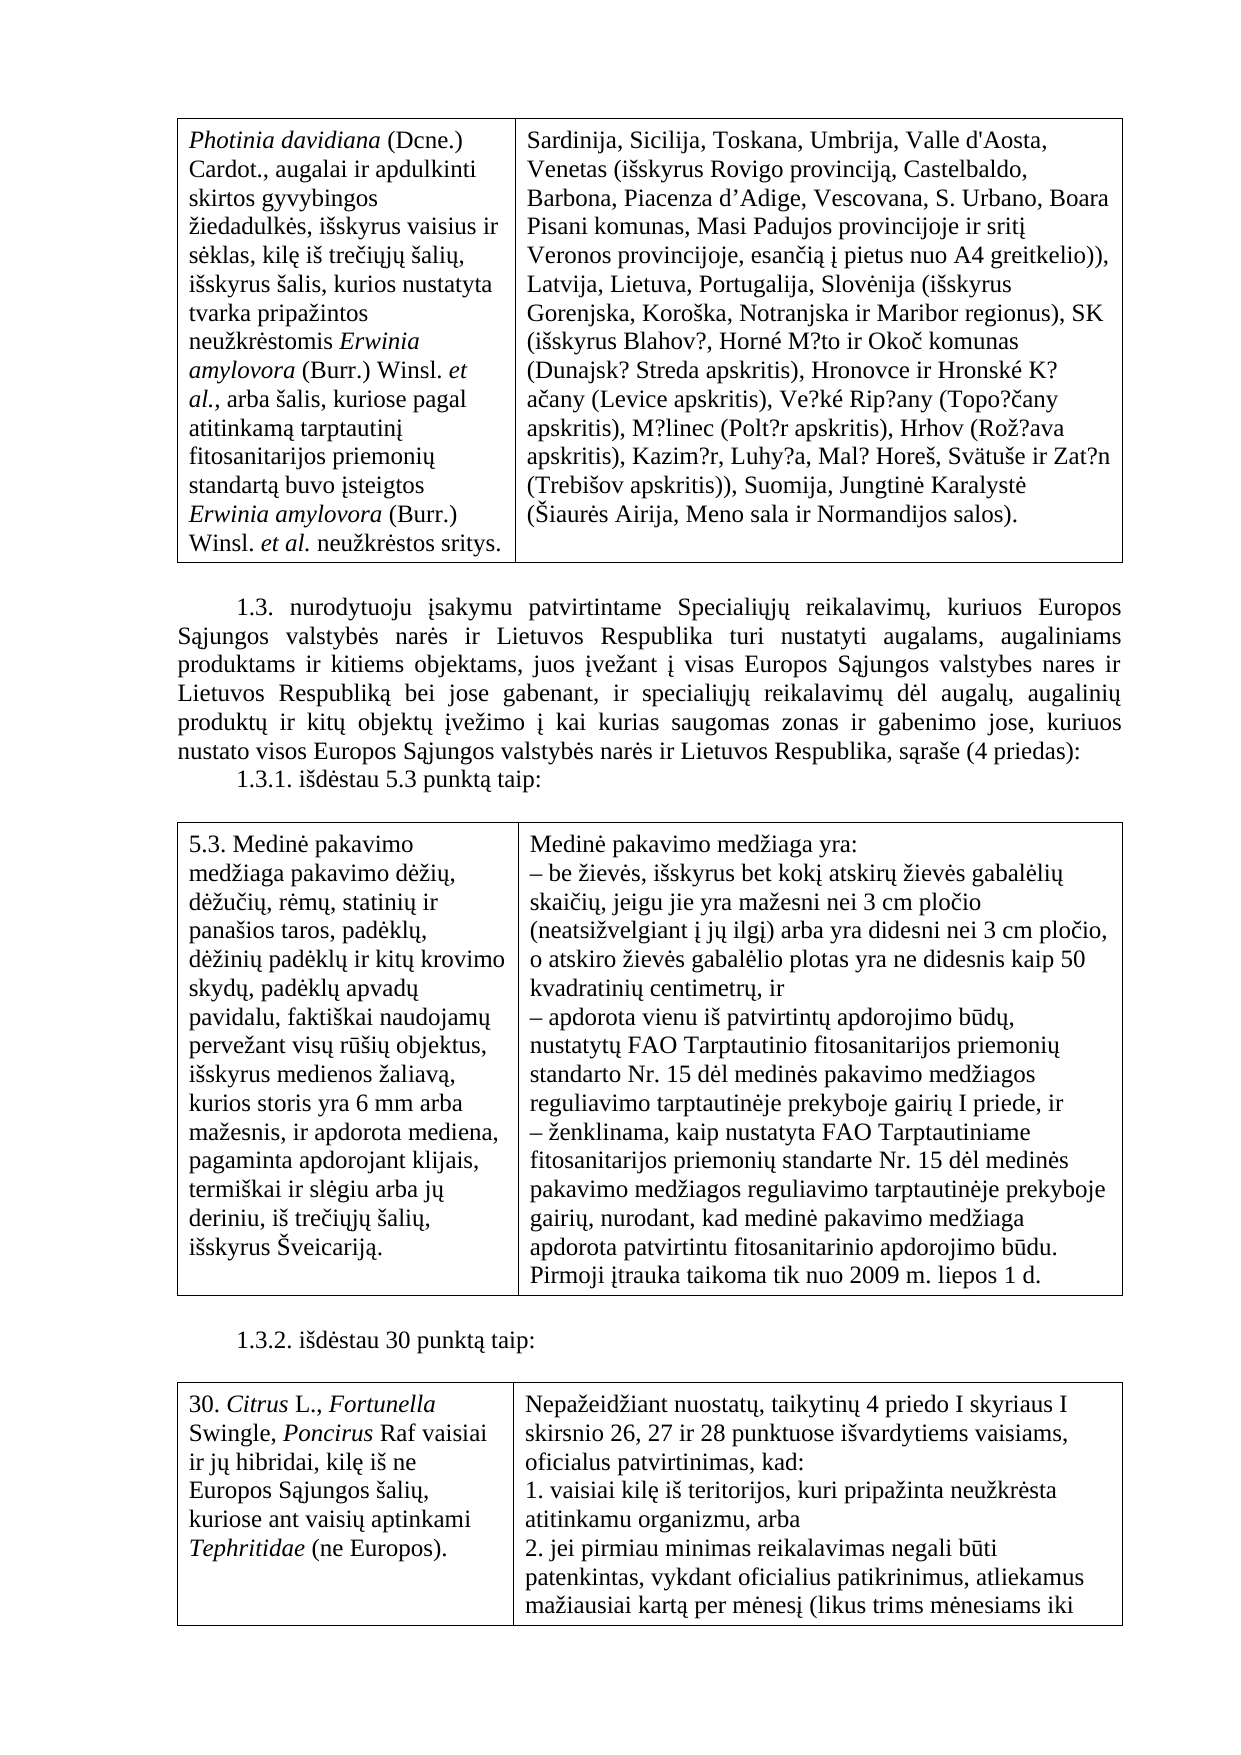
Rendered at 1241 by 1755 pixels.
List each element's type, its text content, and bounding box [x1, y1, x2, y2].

table_header Medinė pakavimo medžiaga yra: – be žievės, išskyrus bet kokį atskirų žievės gabalėlių skaičių, jeigu jie yra mažesni nei 3 cm pločio (neatsižvelgiant į jų ilgį) arba yra didesni nei 3 cm pločio, o atskiro žievės gabalėlio plotas yra ne didesnis kaip 50 kvadratinių centimetrų, ir – apdorota vienu iš patvirtintų apdorojimo būdų, nustatytų FAO Tarptautinio fitosanitarijos priemonių standarto Nr. 15 dėl medinės pakavimo medžiagos reguliavimo tarptautinėje prekyboje gairių I priede, ir – ženklinama, kaip nustatyta FAO Tarptautiniame fitosanitarijos priemonių standarte Nr. 15 dėl medinės pakavimo medžiagos reguliavimo tarptautinėje prekyboje gairių, nurodant, kad medinė pakavimo medžiaga apdorota patvirtintu fitosanitarinio apdorojimo būdu. Pirmoji įtrauka taikoma tik nuo 2009 m. liepos 1 d. [519, 823, 1122, 1295]
table_header 5.3. Medinė pakavimo medžiaga pakavimo dėžių, dėžučių, rėmų, statinių ir panašios taros, padėklų, dėžinių padėklų ir kitų krovimo skydų, padėklų apvadų pavidalu, faktiškai naudojamų pervežant visų rūšių objektus, išskyrus medienos žaliavą, kurios storis yra 6 mm arba mažesnis, ir apdorota mediena, pagaminta apdorojant klijais, termiškai ir slėgiu arba jų deriniu, iš trečiųjų šalių, išskyrus Šveicariją. [178, 823, 518, 1295]
table_header 30. Citrus L., Fortunella Swingle, Poncirus Raf vaisiai ir jų hibridai, kilę iš ne Europos Sąjungos šalių, kuriose ant vaisių aptinkami Tephritidae (ne Europos). [178, 1383, 513, 1625]
table_header Photinia davidiana (Dcne.) Cardot., augalai ir apdulkinti skirtos gyvybingos žiedadulkės, išskyrus vaisius ir sėklas, kilę iš trečiųjų šalių, išskyrus šalis, kurios nustatyta tvarka pripažintos neužkrėstomis Erwinia amylovora (Burr.) Winsl. et al., arba šalis, kuriose pagal atitinkamą tarptautinį fitosanitarijos priemonių standartą buvo įsteigtos Erwinia amylovora (Burr.) Winsl. et al. neužkrėstos sritys. [178, 119, 515, 562]
text 1.3.2. išdėstau 30 punktą taip: [177, 1325, 1122, 1353]
text 1.3.1. išdėstau 5.3 punktą taip: [177, 764, 1122, 793]
text 1.3. nurodytuoju įsakymu patvirtintame Specialiųjų reikalavimų, kuriuos Europos Sąjungos valstybės narės ir Lietuvos Respublika turi nustatyti augalams, augaliniams produktams ir kitiems objektams, juos įvežant į visas Europos Sąjungos valstybes nares ir Lietuvos Respubliką bei jose gabenant, ir specialiųjų reikalavimų dėl augalų, augalinių produktų ir kitų objektų įvežimo į kai kurias saugomas zonas ir gabenimo jose, kuriuos nustato visos Europos Sąjungos valstybės narės ir Lietuvos Respublika, sąraše (4 priedas): [177, 592, 1122, 764]
table_header Nepažeidžiant nuostatų, taikytinų 4 priedo I skyriaus I skirsnio 26, 27 ir 28 punktuose išvardytiems vaisiams, oficialus patvirtinimas, kad: 1. vaisiai kilę iš teritorijos, kuri pripažinta neužkrėsta atitinkamu organizmu, arba 2. jei pirmiau minimas reikalavimas negali būti patenkintas, vykdant oficialius patikrinimus, atliekamus mažiausiai kartą per mėnesį (likus trims mėnesiams iki [514, 1383, 1122, 1625]
table_header Sardinija, Sicilija, Toskana, Umbrija, Valle d'Aosta, Venetas (išskyrus Rovigo provinciją, Castelbaldo, Barbona, Piacenza d’Adige, Vescovana, S. Urbano, Boara Pisani komunas, Masi Padujos provincijoje ir sritį Veronos provincijoje, esančią į pietus nuo A4 greitkelio)), Latvija, Lietuva, Portugalija, Slovėnija (išskyrus Gorenjska, Koroška, Notranjska ir Maribor regionus), SK (išskyrus Blahov?, Horné M?to ir Okoč komunas (Dunajsk? Streda apskritis), Hronovce ir Hronské K?ačany (Levice apskritis), Ve?ké Rip?any (Topo?čany apskritis), M?linec (Polt?r apskritis), Hrhov (Rož?ava apskritis), Kazim?r, Luhy?a, Mal? Horeš, Svätuše ir Zat?n (Trebišov apskritis)), Suomija, Jungtinė Karalystė (Šiaurės Airija, Meno sala ir Normandijos salos). [516, 119, 1122, 562]
